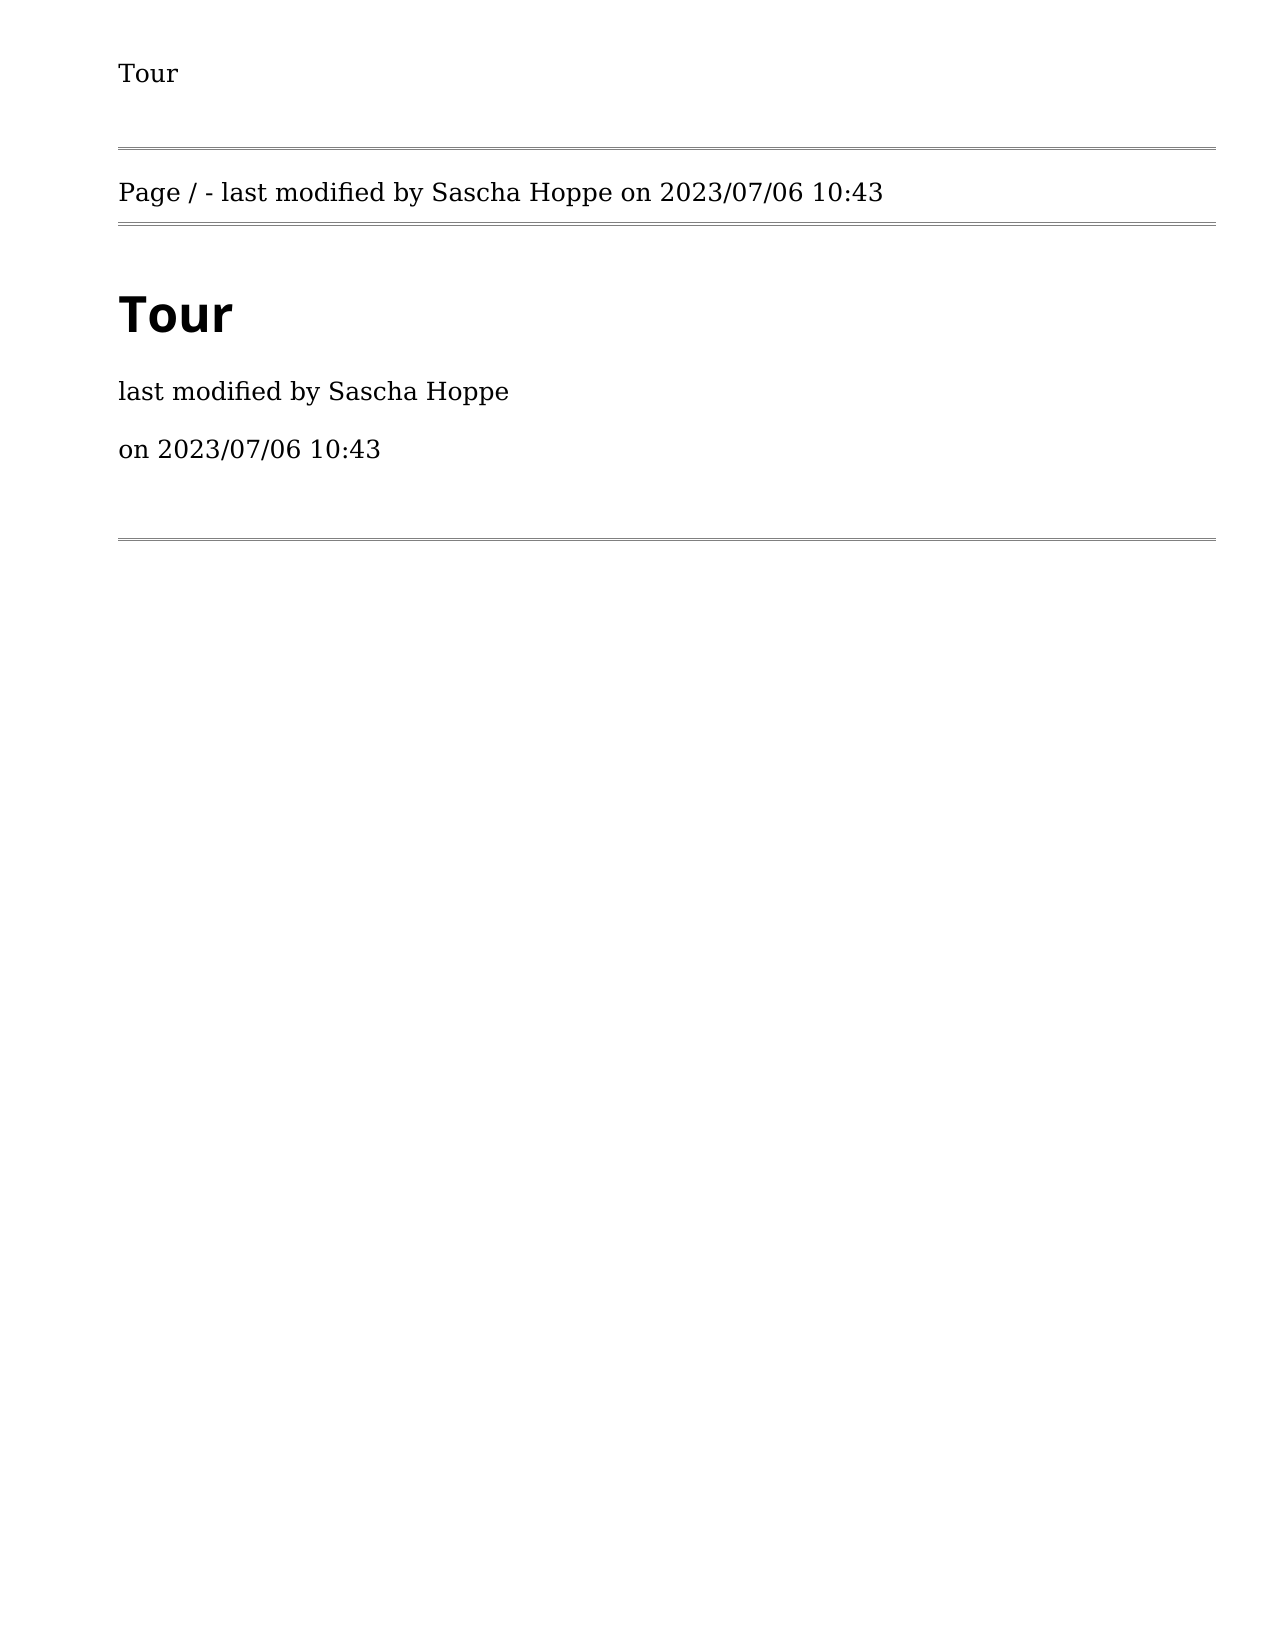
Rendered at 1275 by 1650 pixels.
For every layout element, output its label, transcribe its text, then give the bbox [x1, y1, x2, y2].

text Page / - last modified by Sascha Hoppe on 2023/07/06 10:43 [118, 179, 1216, 208]
text last modified by Sascha Hoppe [118, 377, 1216, 406]
subtitle Tour [118, 279, 1216, 347]
text Tour [118, 59, 1216, 88]
text on 2023/07/06 10:43 [118, 435, 1216, 464]
